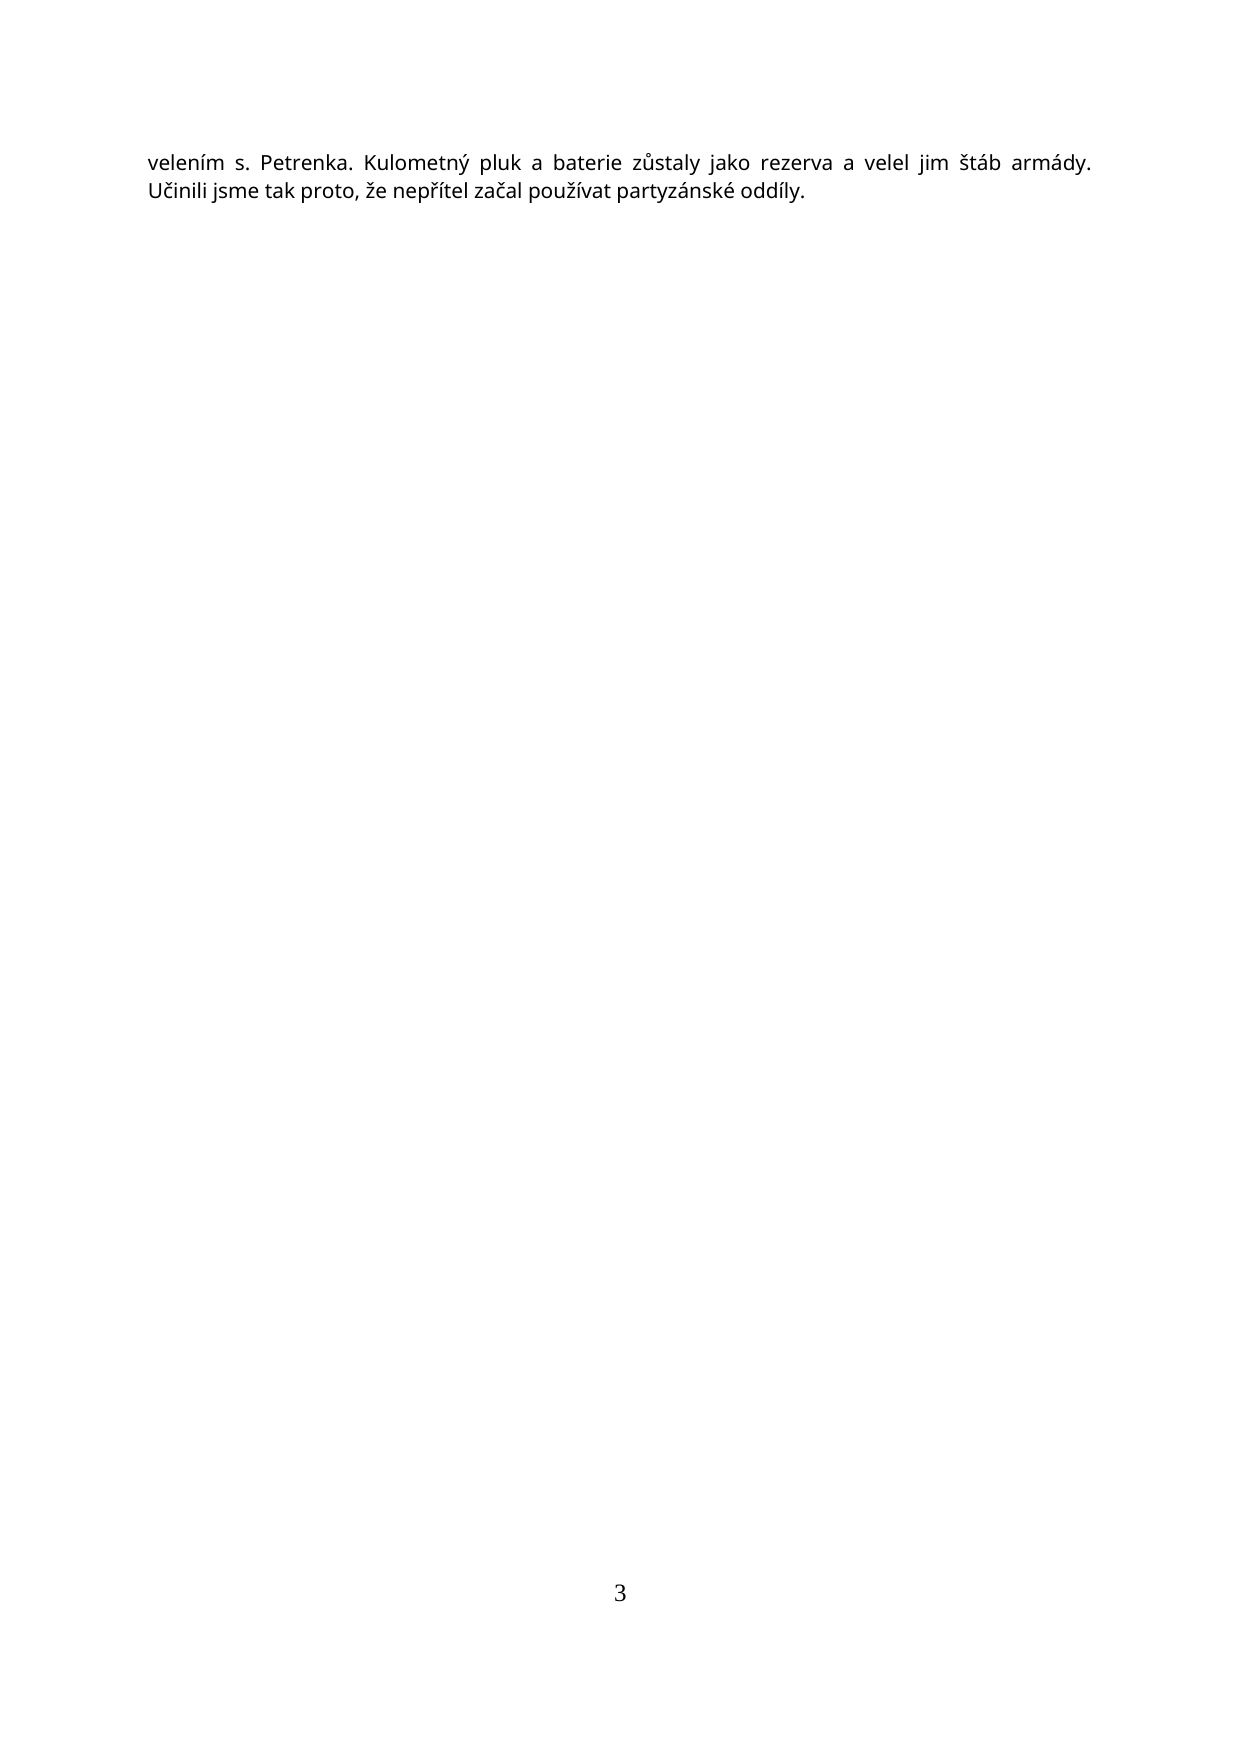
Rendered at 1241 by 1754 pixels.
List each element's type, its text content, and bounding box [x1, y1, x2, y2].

text velením s. Petrenka. Kulometný pluk a baterie zůstaly jako rezerva a velel jim štáb armády. Učinili jsme tak proto, že nepřítel začal používat partyzánské oddíly. [148, 148, 1093, 204]
